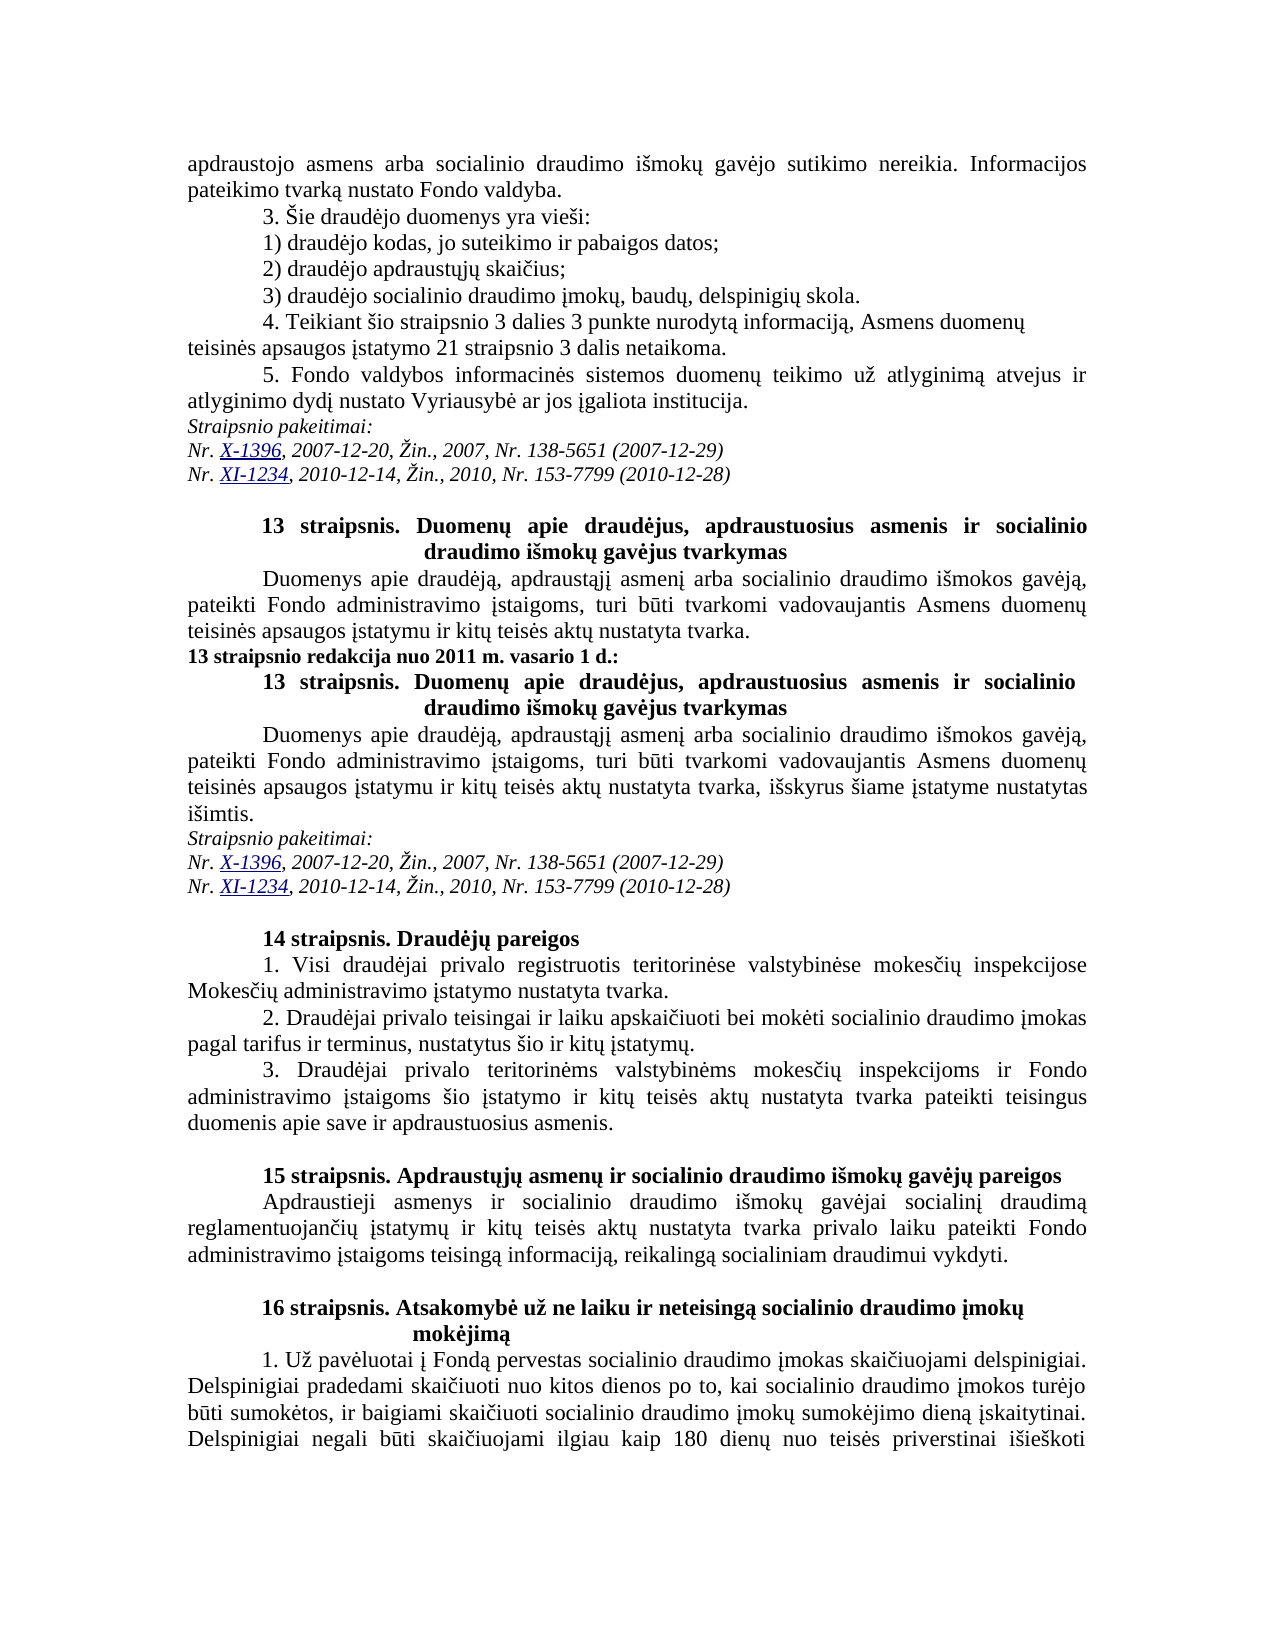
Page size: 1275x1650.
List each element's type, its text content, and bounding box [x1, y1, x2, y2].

text 13 straipsnis. Duomenų apie draudėjus, apdraustuosius asmenis ir socialinio draudimo išmokų gavėjus tvarkymas [261, 512, 1088, 565]
text Nr. XI-1234, 2010-12-14, Žin., 2010, Nr. 153-7799 (2010-12-28) [187, 462, 1087, 486]
text 1. Už pavėluotai į Fondą pervestas socialinio draudimo įmokas skaičiuojami delspinigiai. Delspinigiai pradedami skaičiuoti nuo kitos dienos po to, kai socialinio draudimo įmokos turėjo būti sumokėtos, ir baigiami skaičiuoti socialinio draudimo įmokų sumokėjimo dieną įskaitytinai. Delspinigiai negali būti skaičiuojami ilgiau kaip 180 dienų nuo teisės priverstinai išieškoti [187, 1346, 1087, 1452]
text 3. Draudėjai privalo teritorinėms valstybinėms mokesčių inspekcijoms ir Fondo administravimo įstaigoms šio įstatymo ir kitų teisės aktų nustatyta tvarka pateikti teisingus duomenis apie save ir apdraustuosius asmenis. [187, 1056, 1088, 1135]
text Nr. XI-1234, 2010-12-14, Žin., 2010, Nr. 153-7799 (2010-12-28) [187, 874, 1087, 898]
text 16 straipsnis. Atsakomybė už ne laiku ir neteisingą socialinio draudimo įmokų [187, 1293, 1087, 1320]
text 3. Šie draudėjo duomenys yra vieši: [187, 203, 1087, 229]
text Straipsnio pakeitimai: [187, 413, 1088, 438]
text Duomenys apie draudėją, apdraustąjį asmenį arba socialinio draudimo išmokos gavėją, pateikti Fondo administravimo įstaigoms, turi būti tvarkomi vadovaujantis Asmens duomenų teisinės apsaugos įstatymu ir kitų teisės aktų nustatyta tvarka, išskyrus šiame įstatyme nustatytas išimtis. [187, 721, 1088, 826]
text Nr. X-1396, 2007-12-20, Žin., 2007, Nr. 138-5651 (2007-12-29) [187, 438, 1088, 462]
text 2. Draudėjai privalo teisingai ir laiku apskaičiuoti bei mokėti socialinio draudimo įmokas pagal tarifus ir terminus, nustatytus šio ir kitų įstatymų. [187, 1004, 1088, 1056]
text 5. Fondo valdybos informacinės sistemos duomenų teikimo už atlyginimą atvejus ir atlyginimo dydį nustato Vyriausybė ar jos įgaliota institucija. [187, 361, 1087, 413]
text Duomenys apie draudėją, apdraustąjį asmenį arba socialinio draudimo išmokos gavėją, pateikti Fondo administravimo įstaigoms, turi būti tvarkomi vadovaujantis Asmens duomenų teisinės apsaugos įstatymu ir kitų teisės aktų nustatyta tvarka. [187, 565, 1088, 644]
text 3) draudėjo socialinio draudimo įmokų, baudų, delspinigių skola. [187, 282, 1087, 308]
text 4. Teikiant šio straipsnio 3 dalies 3 punkte nurodytą informaciją, Asmens duomenų teisinės apsaugos įstatymo 21 straipsnio 3 dalis netaikoma. [187, 308, 1087, 361]
text 13 straipsnis. Duomenų apie draudėjus, apdraustuosius asmenis ir socialinio draudimo išmokų gavėjus tvarkymas [262, 668, 1077, 721]
text Nr. X-1396, 2007-12-20, Žin., 2007, Nr. 138-5651 (2007-12-29) [187, 850, 1088, 874]
text 1) draudėjo kodas, jo suteikimo ir pabaigos datos; [187, 229, 1087, 255]
text 2) draudėjo apdraustųjų skaičius; [187, 255, 1087, 282]
text 14 straipsnis. Draudėjų pareigos [187, 924, 1088, 951]
text apdraustojo asmens arba socialinio draudimo išmokų gavėjo sutikimo nereikia. Informacijos pateikimo tvarką nustato Fondo valdyba. [187, 150, 1088, 203]
text Straipsnio pakeitimai: [187, 826, 1088, 850]
text 1. Visi draudėjai privalo registruotis teritorinėse valstybinėse mokesčių inspekcijose Mokesčių administravimo įstatymo nustatyta tvarka. [187, 951, 1088, 1004]
text Apdraustieji asmenys ir socialinio draudimo išmokų gavėjai socialinį draudimą reglamentuojančių įstatymų ir kitų teisės aktų nustatyta tvarka privalo laiku pateikti Fondo administravimo įstaigoms teisingą informaciją, reikalingą socialiniam draudimui vykdyti. [187, 1188, 1088, 1267]
text 13 straipsnio redakcija nuo 2011 m. vasario 1 d.: [187, 644, 1088, 668]
text 15 straipsnis. Apdraustųjų asmenų ir socialinio draudimo išmokų gavėjų pareigos [262, 1162, 1088, 1188]
text mokėjimą [337, 1320, 1087, 1346]
